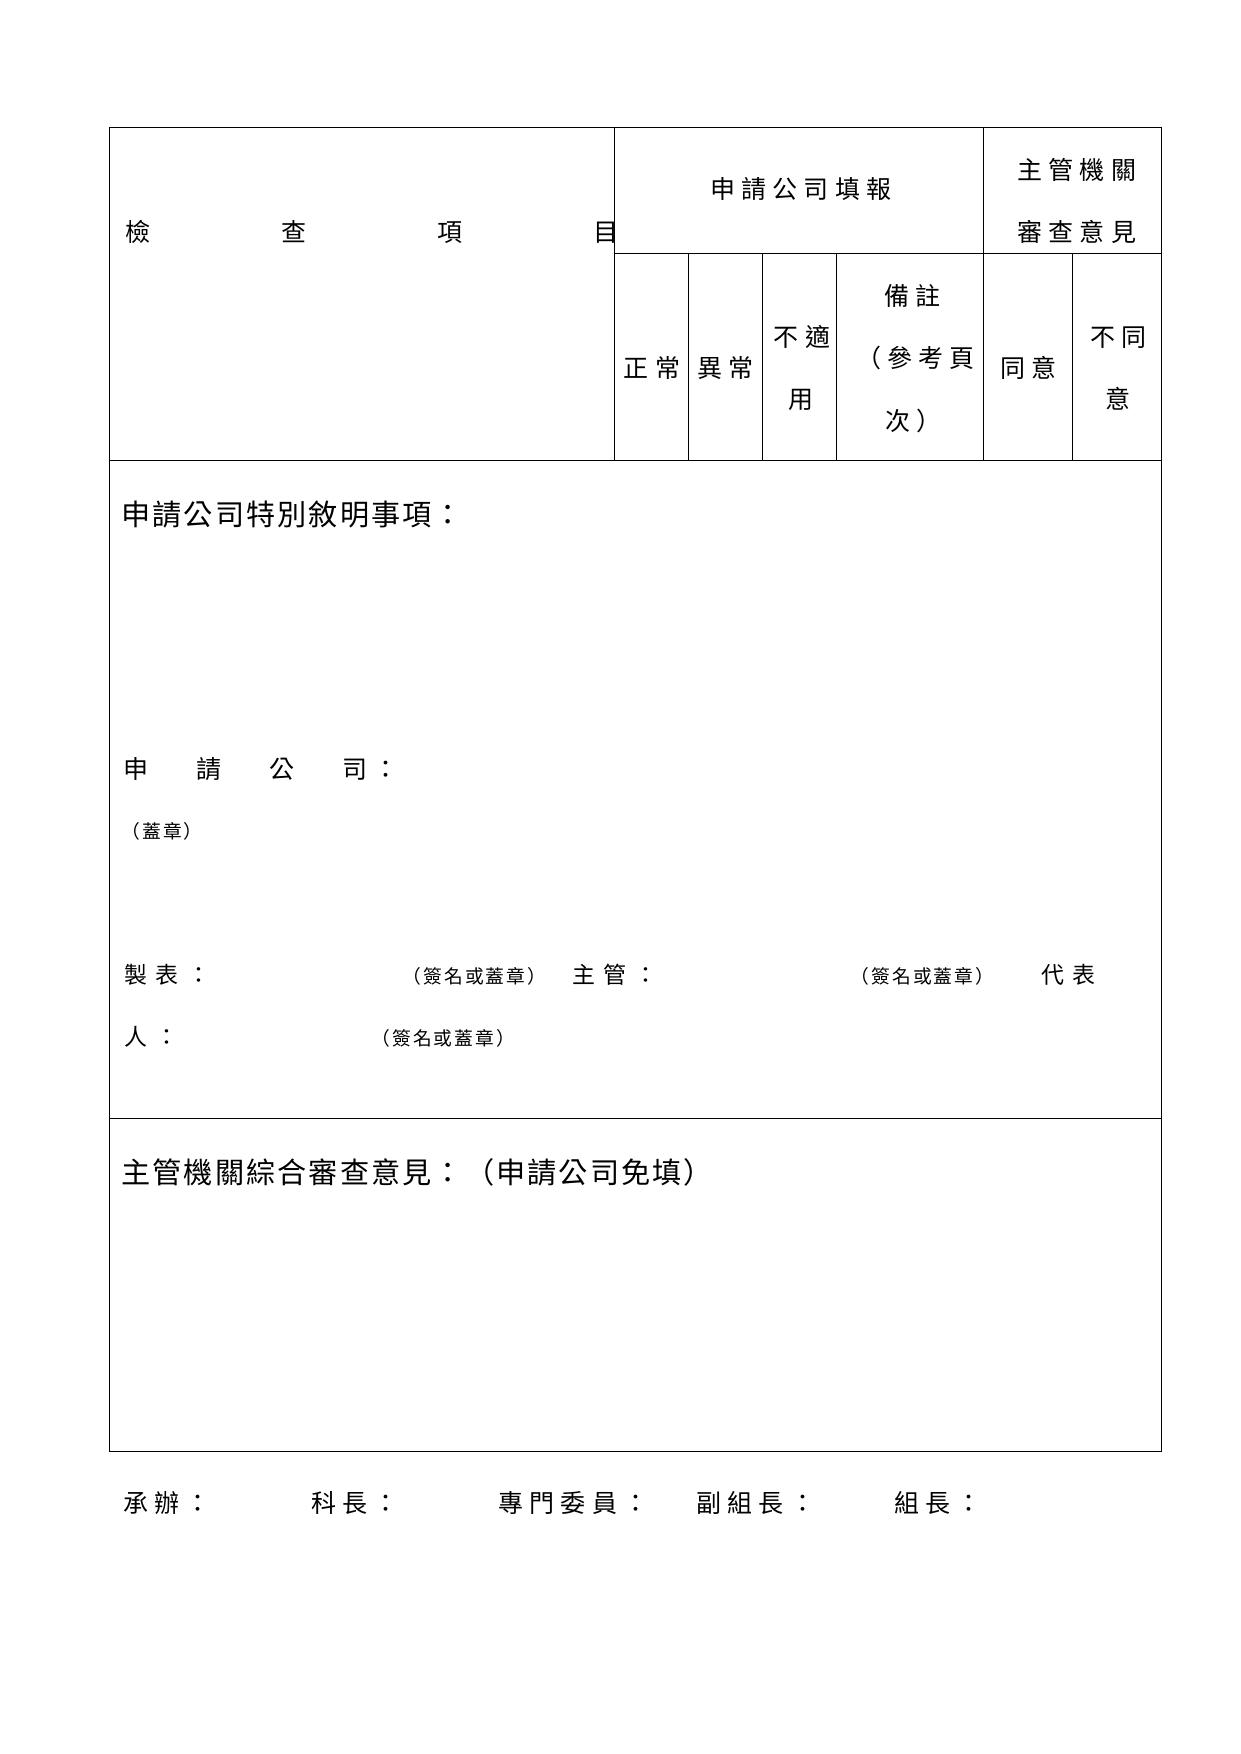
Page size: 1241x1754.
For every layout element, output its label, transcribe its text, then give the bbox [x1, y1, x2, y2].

table_header 檢 查 項 目 [110, 128, 614, 460]
table_cell 申請公司特別敘明事項： 申 請 公 司： （蓋章） 製表： （簽名或蓋章） 主管： （簽名或蓋章） 代表人： （簽名或蓋章） [110, 461, 1161, 1118]
table_header 主管機關 審查意見 [984, 128, 1161, 253]
table_cell 備註 （參考頁次） [837, 254, 983, 460]
table_cell 專門委員： [480, 1452, 665, 1523]
table_cell 正常 [615, 254, 688, 460]
table_cell 異常 [689, 254, 762, 460]
table_cell 不同意 [1073, 254, 1161, 460]
table_cell 承辦： [110, 1452, 294, 1523]
table_cell 主管機關綜合審查意見：（申請公司免填） [110, 1119, 1161, 1451]
table_header 申請公司填報 [615, 128, 983, 253]
table_cell 副組長： [665, 1452, 863, 1523]
table_cell 同意 [984, 254, 1072, 460]
table_cell 不適用 [763, 254, 836, 460]
table_cell 科長： [295, 1452, 480, 1523]
table_cell 組長： [863, 1452, 1161, 1523]
